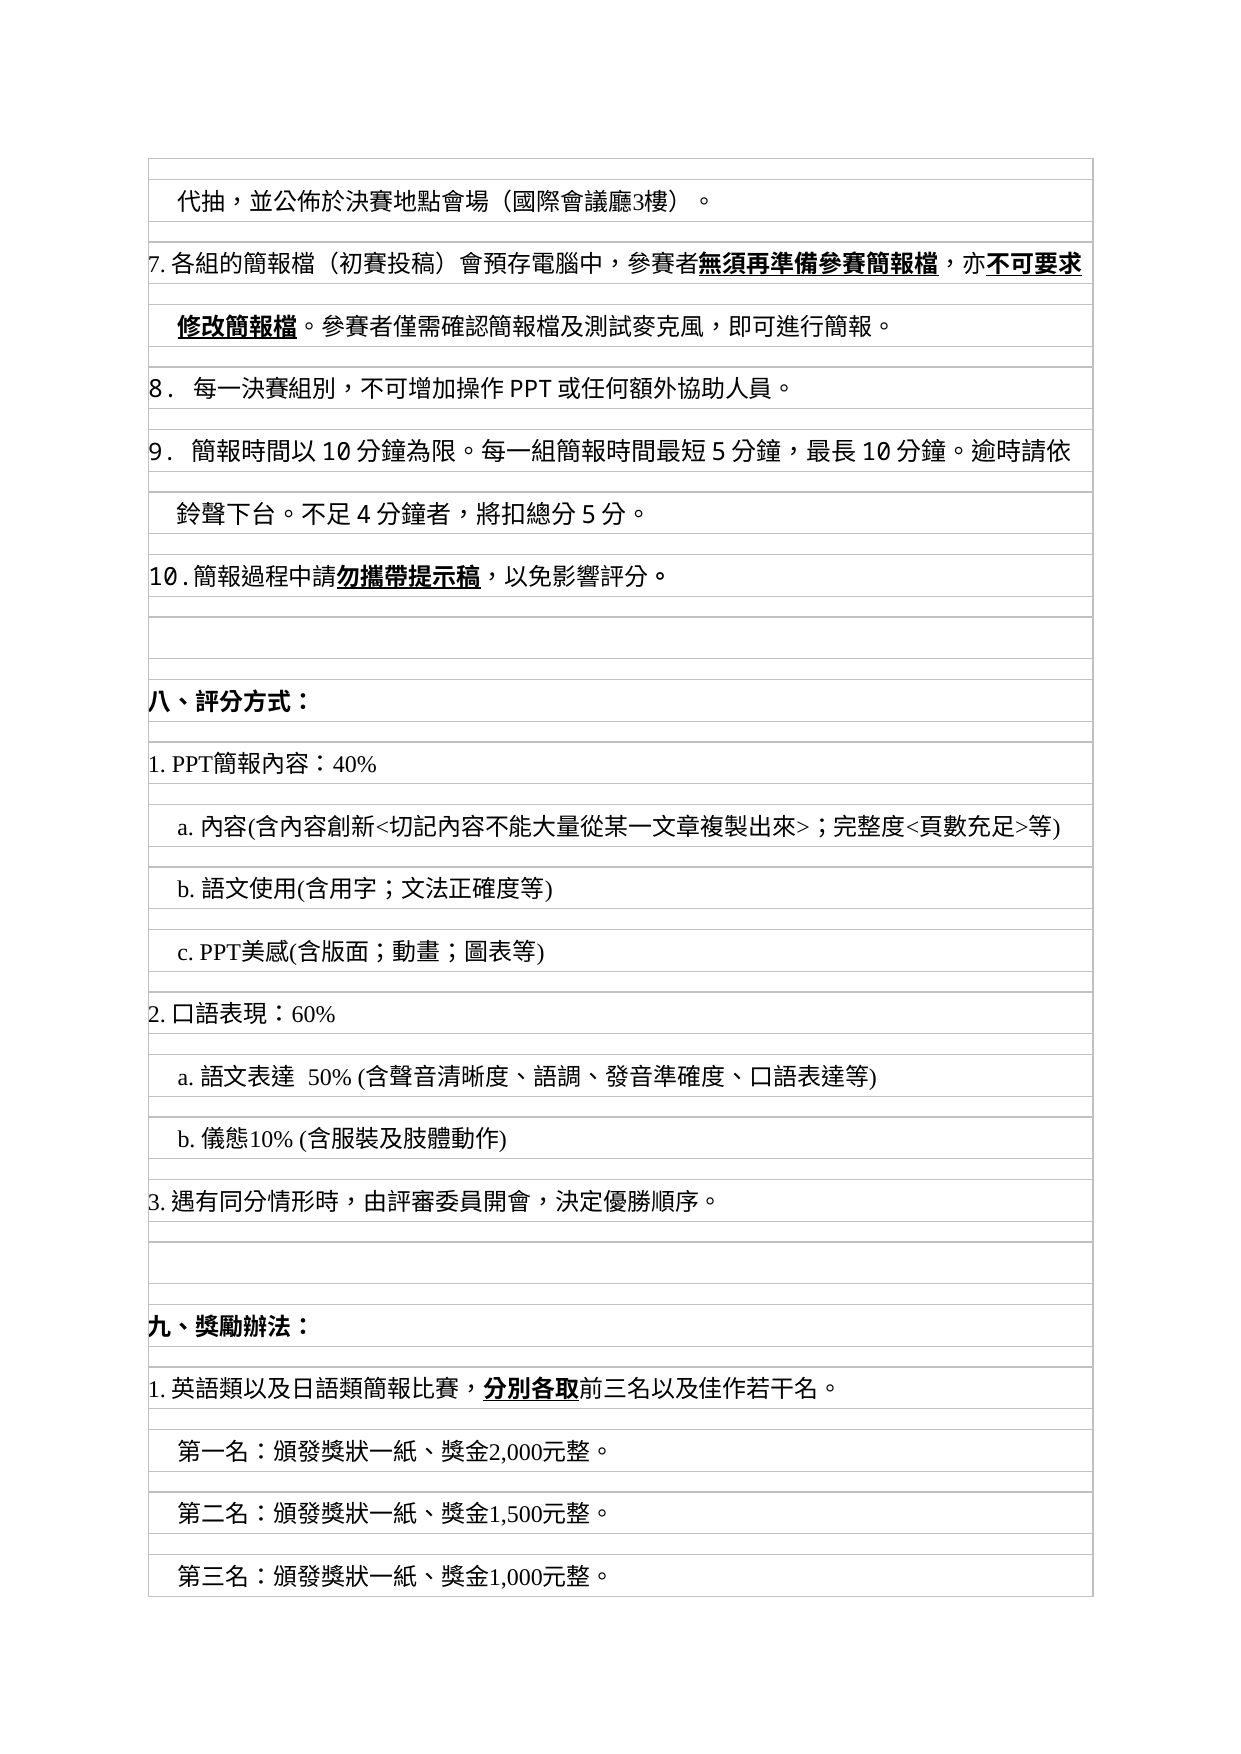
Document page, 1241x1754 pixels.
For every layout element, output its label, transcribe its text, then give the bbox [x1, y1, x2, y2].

text 3. 遇有同分情形時，由評審委員開會，決定優勝順序。 [149, 1180, 1092, 1221]
text 第一名：頒發獎狀一紙、獎金2,000元整。 [149, 1430, 1092, 1471]
text [149, 1472, 1092, 1491]
text [149, 1097, 1092, 1116]
text [149, 1347, 1092, 1366]
text 9. 簡報時間以10分鐘為限。每一組簡報時間最短5分鐘，最長10分鐘。逾時請依 [149, 430, 1092, 471]
text [149, 1409, 1092, 1429]
text [149, 1159, 1092, 1179]
text [149, 722, 1092, 741]
text [149, 659, 1092, 679]
text 修改簡報檔。參賽者僅需確認簡報檔及測試麥克風，即可進行簡報。 [149, 305, 1092, 346]
text [149, 1534, 1092, 1554]
text [149, 347, 1092, 366]
text [149, 409, 1092, 429]
text 7. 各組的簡報檔（初賽投稿）會預存電腦中，參賽者無須再準備參賽簡報檔，亦不可要求 [149, 243, 1092, 283]
text 八、評分方式： [149, 680, 1092, 721]
text [177, 847, 1092, 866]
text b. 語文使用(含用字；文法正確度等) [177, 868, 1092, 908]
text 鈴聲下台。不足4分鐘者，將扣總分5分。 [149, 493, 1092, 533]
text [149, 972, 1092, 991]
text c. PPT美感(含版面；動畫；圖表等) [177, 930, 1092, 971]
text 第三名：頒發獎狀一紙、獎金1,000元整。 [149, 1555, 1092, 1596]
text [149, 222, 1092, 241]
text 2. 口語表現：60% [149, 993, 1092, 1033]
text 1. PPT簡報內容：40% [149, 743, 1092, 783]
text 1. 英語類以及日語類簡報比賽，分別各取前三名以及佳作若干名。 [149, 1368, 1092, 1408]
text a. 語文表達 50% (含聲音清晰度、語調、發音準確度、口語表達等) [149, 1055, 1092, 1096]
text [149, 159, 1092, 179]
text a. 內容(含內容創新<切記內容不能大量從某一文章複製出來>；完整度<頁數充足>等) [177, 805, 1092, 846]
text [149, 1034, 1092, 1054]
text 九、獎勵辦法： [149, 1305, 1092, 1346]
text 10.簡報過程中請勿攜帶提示稿，以免影響評分。 [149, 555, 1092, 596]
text [149, 472, 1092, 491]
text 第二名：頒發獎狀一紙、獎金1,500元整。 [149, 1493, 1092, 1533]
text b. 儀態10% (含服裝及肢體動作) [149, 1118, 1092, 1158]
text [177, 909, 1092, 929]
text [177, 784, 1092, 804]
text [149, 534, 1092, 554]
text [149, 284, 1092, 304]
text 8. 每一決賽組別，不可增加操作PPT或任何額外協助人員。 [149, 368, 1092, 408]
text [149, 1284, 1092, 1304]
text 代抽，並公佈於決賽地點會場（國際會議廳3樓）。 [149, 180, 1092, 221]
